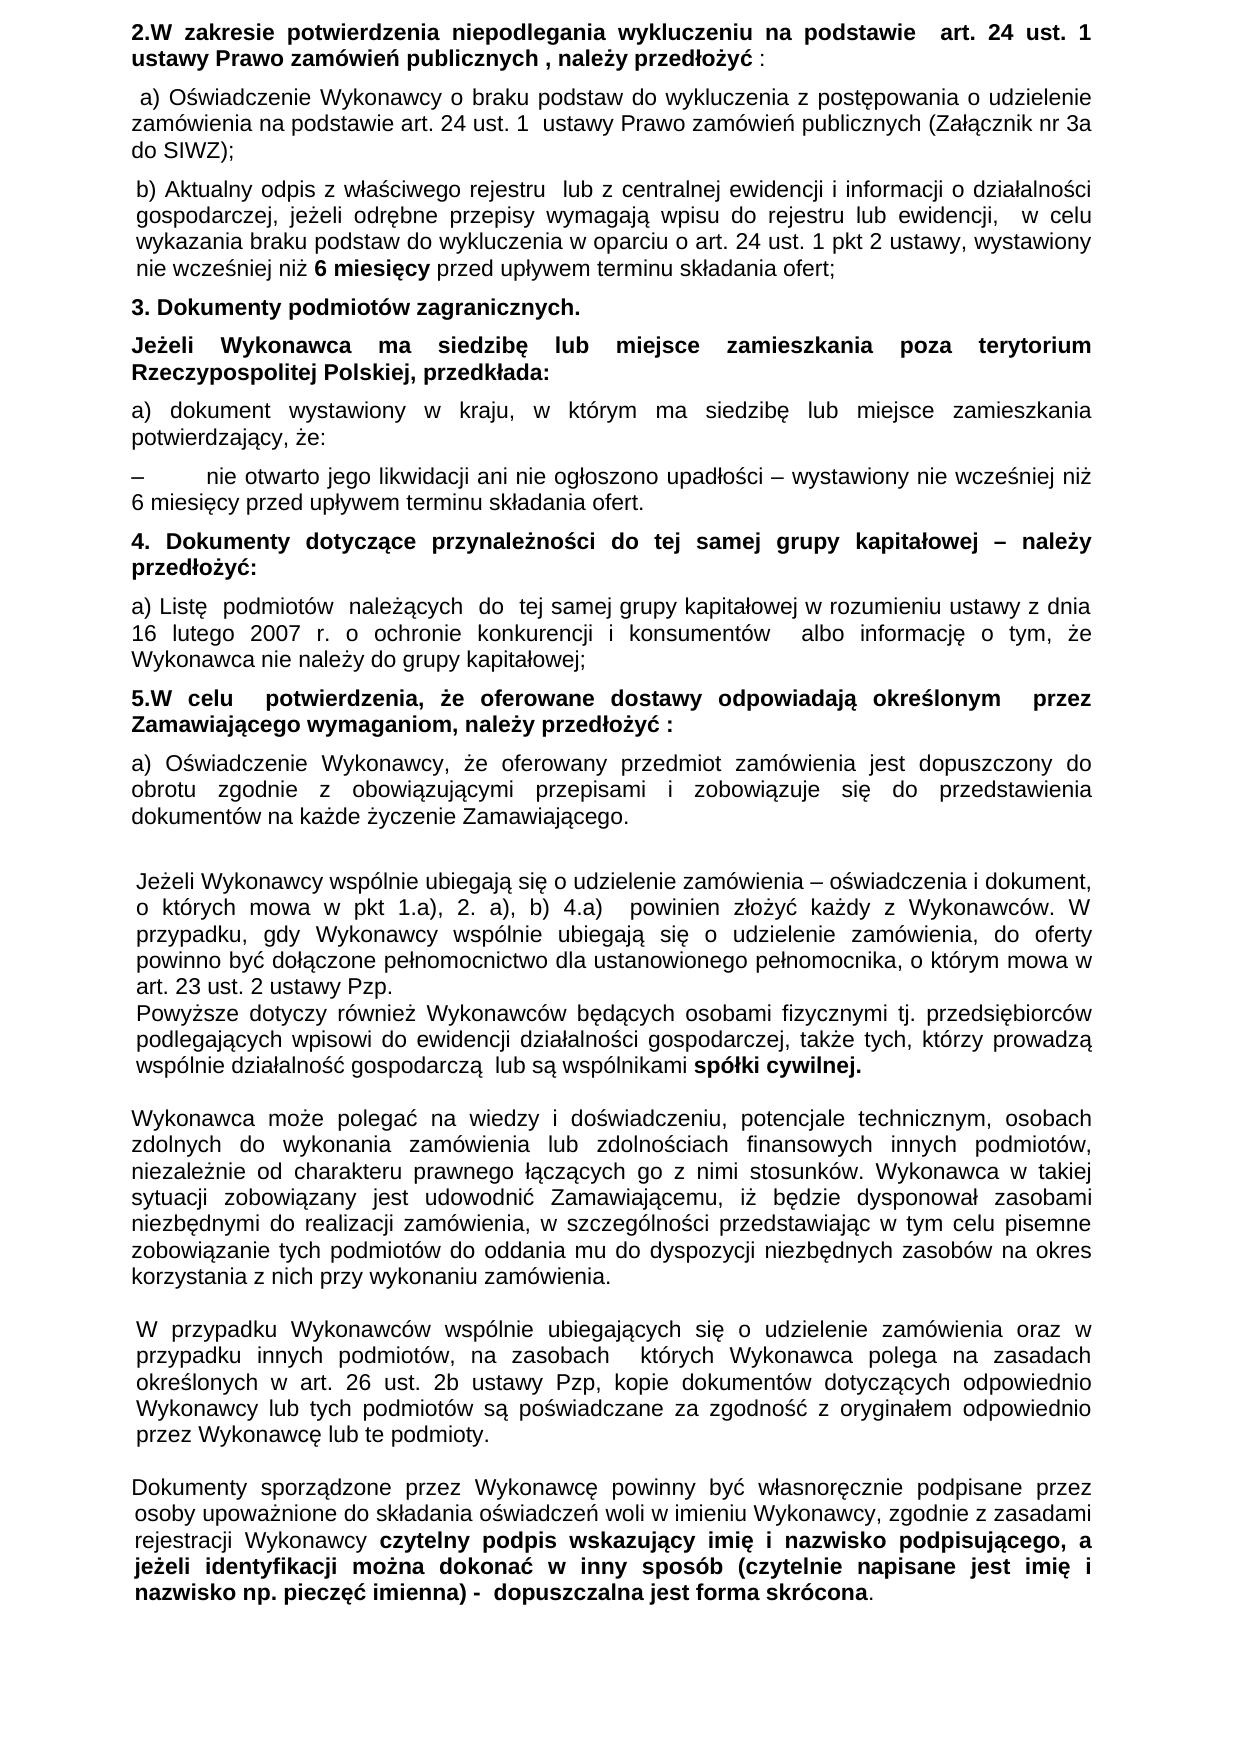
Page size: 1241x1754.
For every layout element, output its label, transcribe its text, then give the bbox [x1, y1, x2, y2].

text Powyższe dotyczy również Wykonawców będących osobami fizycznymi tj. przedsiębiorców podlegających wpisowi do ewidencji działalności gospodarczej, także tych, którzy prowadzą wspólnie działalność gospodarczą lub są wspólnikami spółki cywilnej. [136, 999, 1092, 1079]
list nie otwarto jego likwidacji ani nie ogłoszono upadłości – wystawiony nie wcześniej niż 6 miesięcy przed upływem terminu składania ofert. [131, 463, 1092, 515]
list 4. Dokumenty dotyczące przynależności do tej samej grupy kapitałowej – należy przedłożyć: [131, 528, 1092, 581]
text W przypadku Wykonawców wspólnie ubiegających się o udzielenie zamówienia oraz w przypadku innych podmiotów, na zasobach których Wykonawca polega na zasadach określonych w art. 26 ust. 2b ustawy Pzp, kopie dokumentów dotyczących odpowiednio Wykonawcy lub tych podmiotów są poświadczane za zgodność z oryginałem odpowiednio przez Wykonawcę lub te podmioty. [136, 1316, 1092, 1448]
text Jeżeli Wykonawcy wspólnie ubiegają się o udzielenie zamówienia – oświadczenia i dokument, o których mowa w pkt 1.a), 2. a), b) 4.a) powinien złożyć każdy z Wykonawców. W przypadku, gdy Wykonawcy wspólnie ubiegają się o udzielenie zamówienia, do oferty powinno być dołączone pełnomocnictwo dla ustanowionego pełnomocnika, o którym mowa w art. 23 ust. 2 ustawy Pzp. [136, 868, 1092, 999]
text a) Oświadczenie Wykonawcy o braku podstaw do wykluczenia z postępowania o udzielenie zamówienia na podstawie art. 24 ust. 1 ustawy Prawo zamówień publicznych (Załącznik nr 3a do SIWZ); [131, 84, 1092, 163]
text 5.W celu potwierdzenia, że oferowane dostawy odpowiadają określonym przez Zamawiającego wymaganiom, należy przedłożyć : [131, 685, 1092, 737]
text Dokumenty sporządzone przez Wykonawcę powinny być własnoręcznie podpisane przez osoby upoważnione do składania oświadczeń woli w imieniu Wykonawcy, zgodnie z zasadami rejestracji Wykonawcy czytelny podpis wskazujący imię i nazwisko podpisującego, a jeżeli identyfikacji można dokonać w inny sposób (czytelnie napisane jest imię i nazwisko np. pieczęć imienna) - dopuszczalna jest forma skrócona. [131, 1474, 1092, 1606]
text a) Listę podmiotów należących do tej samej grupy kapitałowej w rozumieniu ustawy z dnia 16 lutego 2007 r. o ochronie konkurencji i konsumentów albo informację o tym, że Wykonawca nie należy do grupy kapitałowej; [131, 593, 1092, 672]
text b) Aktualny odpis z właściwego rejestru lub z centralnej ewidencji i informacji o działalności gospodarczej, jeżeli odrębne przepisy wymagają wpisu do rejestru lub ewidencji, w celu wykazania braku podstaw do wykluczenia w oparciu o art. 24 ust. 1 pkt 2 ustawy, wystawiony nie wcześniej niż 6 miesięcy przed upływem terminu składania ofert; [136, 176, 1092, 281]
text Jeżeli Wykonawca ma siedzibę lub miejsce zamieszkania poza terytorium Rzeczypospolitej Polskiej, przedkłada: [131, 332, 1092, 385]
text Wykonawca może polegać na wiedzy i doświadczeniu, potencjale technicznym, osobach zdolnych do wykonania zamówienia lub zdolnościach finansowych innych podmiotów, niezależnie od charakteru prawnego łączących go z nimi stosunków. Wykonawca w takiej sytuacji zobowiązany jest udowodnić Zamawiającemu, iż będzie dysponował zasobami niezbędnymi do realizacji zamówienia, w szczególności przedstawiając w tym celu pisemne zobowiązanie tych podmiotów do oddania mu do dyspozycji niezbędnych zasobów na okres korzystania z nich przy wykonaniu zamówienia. [131, 1105, 1092, 1289]
text a) Oświadczenie Wykonawcy, że oferowany przedmiot zamówienia jest dopuszczony do obrotu zgodnie z obowiązującymi przepisami i zobowiązuje się do przedstawienia dokumentów na każde życzenie Zamawiającego. [131, 750, 1092, 829]
text 3. Dokumenty podmiotów zagranicznych. [131, 293, 1092, 320]
text 2.W zakresie potwierdzenia niepodlegania wykluczeniu na podstawie art. 24 ust. 1 ustawy Prawo zamówień publicznych , należy przedłożyć : [131, 19, 1092, 71]
text a) dokument wystawiony w kraju, w którym ma siedzibę lub miejsce zamieszkania potwierdzający, że: [131, 397, 1092, 450]
